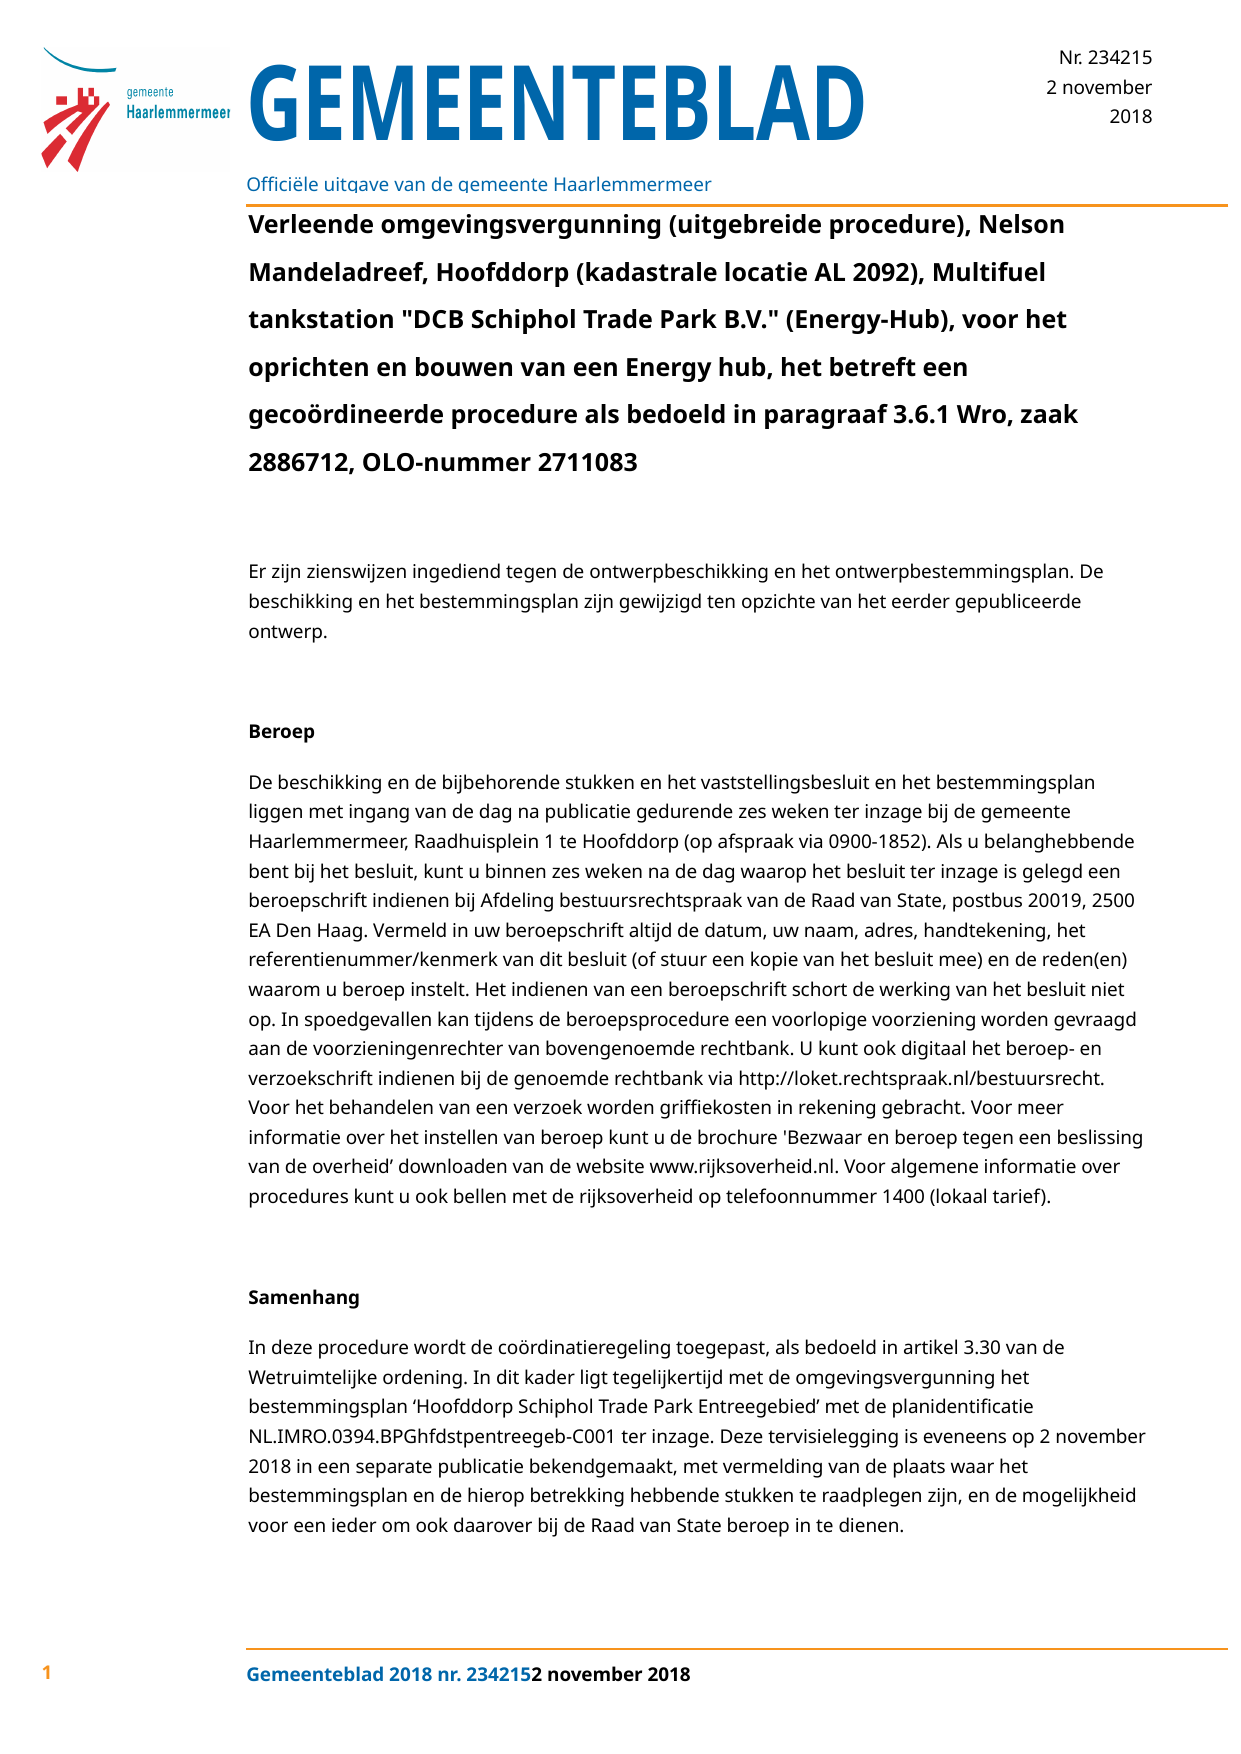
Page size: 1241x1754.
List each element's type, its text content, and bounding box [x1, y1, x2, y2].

text In deze procedure wordt de coördinatieregeling toegepast, als bedoeld in artikel 3.30 van de Wetruimtelijke ordening. In dit kader ligt tegelijkertijd met de omgevingsvergunning het bestemmingsplan ‘Hoofddorp Schiphol Trade Park Entreegebied’ met de planidentificatie NL.IMRO.0394.BPGhfdstpentreegeb-C001 ter inzage. Deze tervisielegging is eveneens op 2 november 2018 in een separate publicatie bekendgemaakt, met vermelding van de plaats waar het bestemmingsplan en de hierop betrekking hebbende stukken te raadplegen zijn, en de mogelijkheid voor een ieder om ook daarover bij de Raad van State beroep in te dienen. [248, 1334, 1152, 1538]
text Beroep [248, 719, 1152, 744]
picture [41, 47, 231, 172]
text Er zijn zienswijzen ingediend tegen de ontwerpbeschikking en het ontwerpbestemmingsplan. De beschikking en het bestemmingsplan zijn gewijzigd ten opzichte van het eerder gepubliceerde ontwerp. [248, 559, 1152, 644]
text Verleende omgevingsvergunning (uitgebreide procedure), Nelson Mandeladreef, Hoofddorp (kadastrale locatie AL 2092), Multifuel tankstation "DCB Schiphol Trade Park B.V." (Energy-Hub), voor het oprichten en bouwen van een Energy hub, het betreft een gecoördineerde procedure als bedoeld in paragraaf 3.6.1 Wro, zaak 2886712, OLO-nummer 2711083 [248, 207, 1152, 479]
text De beschikking en de bijbehorende stukken en het vaststellingsbesluit en het bestemmingsplan liggen met ingang van de dag na publicatie gedurende zes weken ter inzage bij de gemeente Haarlemmermeer, Raadhuisplein 1 te Hoofddorp (op afspraak via 0900-1852). Als u belanghebbende bent bij het besluit, kunt u binnen zes weken na de dag waarop het besluit ter inzage is gelegd een beroepschrift indienen bij Afdeling bestuursrechtspraak van de Raad van State, postbus 20019, 2500 EA Den Haag. Vermeld in uw beroepschrift altijd de datum, uw naam, adres, handtekening, het referentienummer/kenmerk van dit besluit (of stuur een kopie van het besluit mee) en de reden(en) waarom u beroep instelt. Het indienen van een beroepschrift schort de werking van het besluit niet op. In spoedgevallen kan tijdens de beroepsprocedure een voorlopige voorziening worden gevraagd aan de voorzieningenrechter van bovengenoemde rechtbank. U kunt ook digitaal het beroep- en verzoekschrift indienen bij de genoemde rechtbank via http://loket.rechtspraak.nl/bestuursrecht. Voor het behandelen van een verzoek worden griffiekosten in rekening gebracht. Voor meer informatie over het instellen van beroep kunt u de brochure 'Bezwaar en beroep tegen een beslissing van de overheid’ downloaden van de website www.rijksoverheid.nl. Voor algemene informatie over procedures kunt u ook bellen met de rijksoverheid op telefoonnummer 1400 (lokaal tarief). [248, 769, 1152, 1209]
text Samenhang [248, 1284, 1152, 1310]
